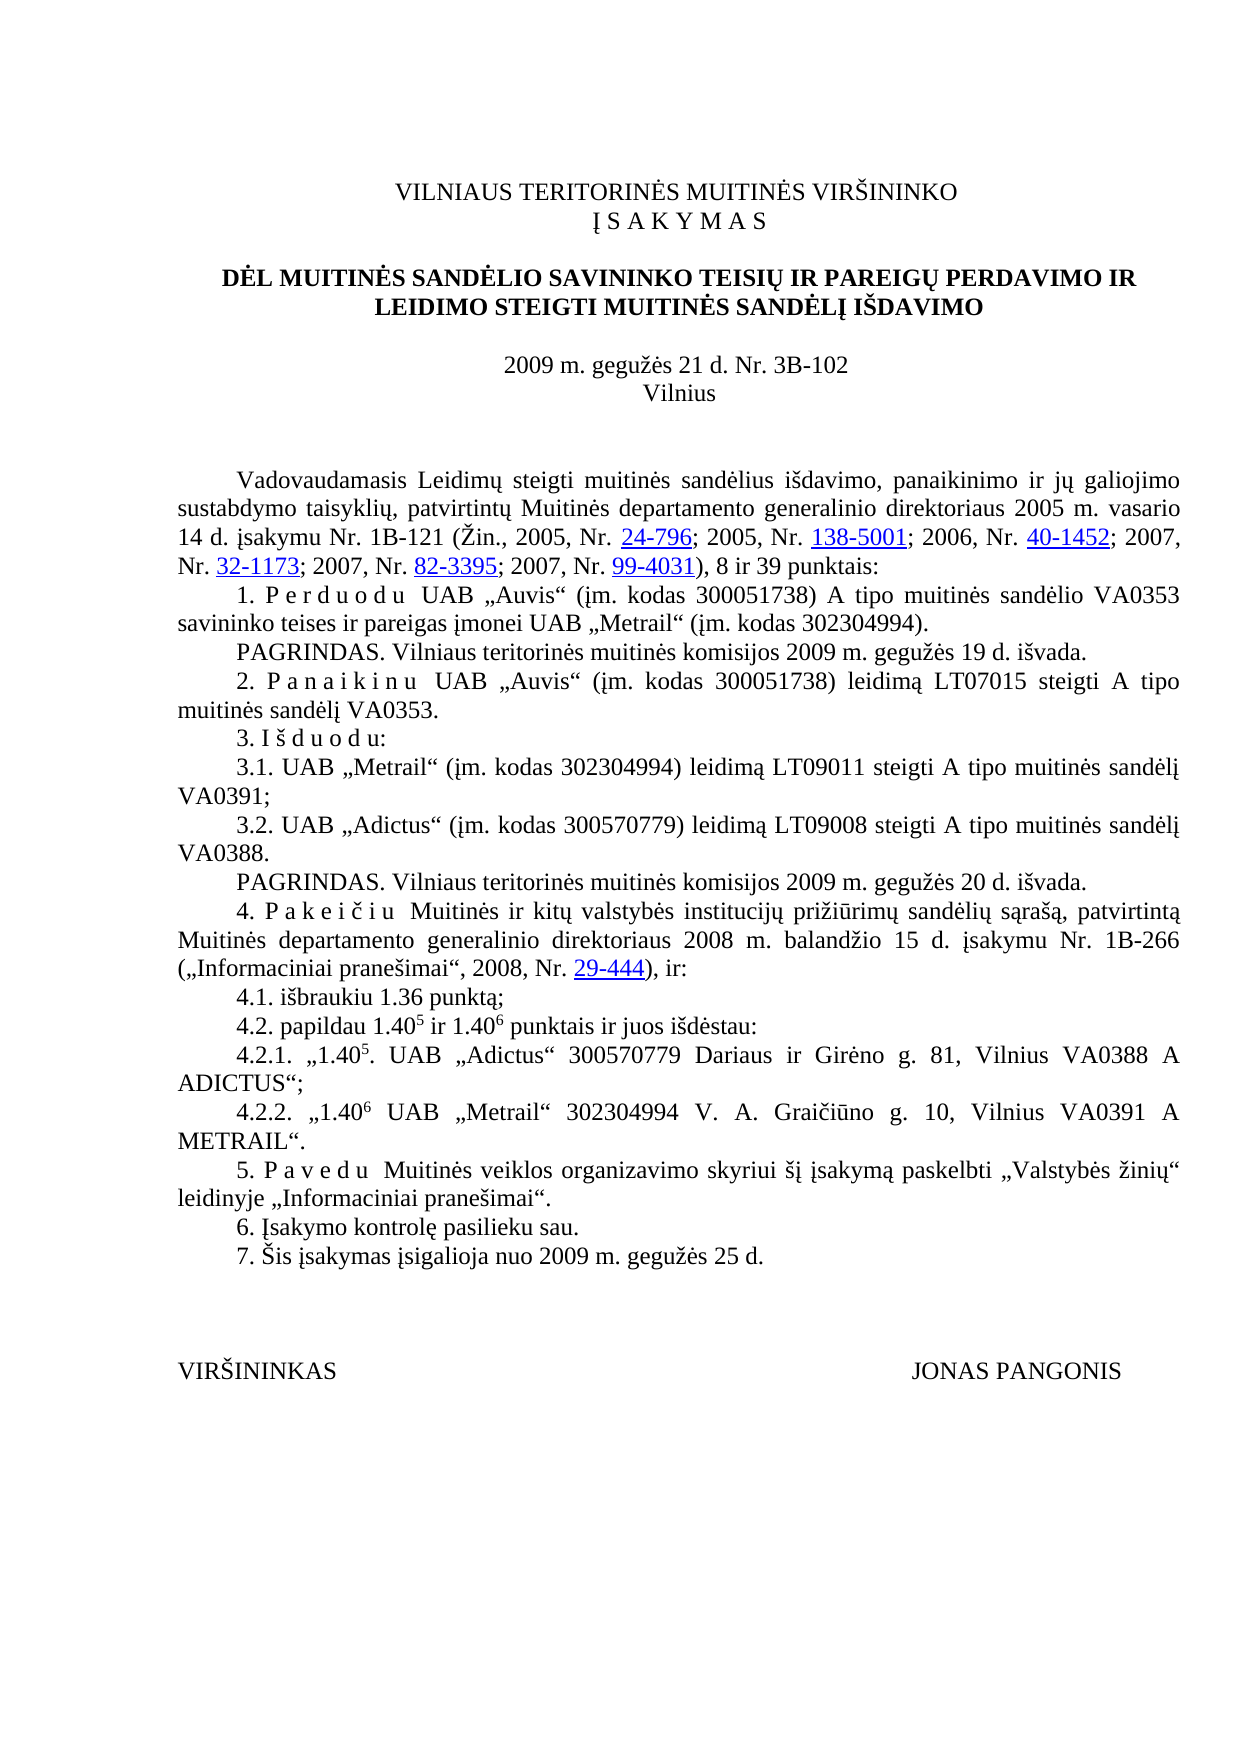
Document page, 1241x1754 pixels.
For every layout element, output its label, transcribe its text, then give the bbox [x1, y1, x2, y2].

text 3.1. UAB „Metrail“ (įm. kodas 302304994) leidimą LT09011 steigti A tipo muitinės sandėlį VA0391; [177, 752, 1181, 810]
text 1. Perduodu UAB „Auvis“ (įm. kodas 300051738) A tipo muitinės sandėlio VA0353 savininko teises ir pareigas įmonei UAB „Metrail“ (įm. kodas 302304994). [177, 580, 1181, 637]
text 3. Išduodu: [177, 723, 1181, 752]
text DĖL MUITINĖS SANDĖLIO SAVININKO TEISIŲ IR PAREIGŲ PERDAVIMO IR LEIDIMO STEIGTI MUITINĖS SANDĖLĮ IŠDAVIMO [177, 263, 1181, 321]
text 5. Pavedu Muitinės veiklos organizavimo skyriui šį įsakymą paskelbti „Valstybės žinių“ leidinyje „Informaciniai pranešimai“. [177, 1155, 1181, 1212]
text 4. Pakeičiu Muitinės ir kitų valstybės institucijų prižiūrimų sandėlių sąrašą, patvirtintą Muitinės departamento generalinio direktoriaus 2008 m. balandžio 15 d. įsakymu Nr. 1B-266 („Informaciniai pranešimai“, 2008, Nr. 29-444), ir: [177, 896, 1181, 982]
text Vilnius [177, 378, 1181, 407]
text ĮSAKYMAS [177, 206, 1181, 235]
text Vadovaudamasis Leidimų steigti muitinės sandėlius išdavimo, panaikinimo ir jų galiojimo sustabdymo taisyklių, patvirtintų Muitinės departamento generalinio direktoriaus 2005 m. vasario 14 d. įsakymu Nr. 1B-121 (Žin., 2005, Nr. 24-796; 2005, Nr. 138-5001; 2006, Nr. 40-1452; 2007, Nr. 32-1173; 2007, Nr. 82-3395; 2007, Nr. 99-4031), 8 ir 39 punktais: [177, 465, 1181, 580]
text PAGRINDAS. Vilniaus teritorinės muitinės komisijos 2009 m. gegužės 20 d. išvada. [177, 867, 1181, 896]
text 3.2. UAB „Adictus“ (įm. kodas 300570779) leidimą LT09008 steigti A tipo muitinės sandėlį VA0388. [177, 810, 1181, 867]
text 4.2.2. „1.406 UAB „Metrail“ 302304994 V. A. Graičiūno g. 10, Vilnius VA0391 A METRAIL“. [177, 1097, 1181, 1155]
text 7. Šis įsakymas įsigalioja nuo 2009 m. gegužės 25 d. [177, 1241, 1181, 1270]
text VIRŠININKAS JONAS PANGONIS [177, 1356, 1181, 1385]
text VILNIAUS TERITORINĖS MUITINĖS VIRŠININKO [177, 177, 1181, 206]
text 6. Įsakymo kontrolę pasilieku sau. [177, 1212, 1181, 1241]
text 4.2. papildau 1.405 ir 1.406 punktais ir juos išdėstau: [177, 1011, 1181, 1040]
text PAGRINDAS. Vilniaus teritorinės muitinės komisijos 2009 m. gegužės 19 d. išvada. [177, 637, 1181, 666]
text 4.2.1. „1.405. UAB „Adictus“ 300570779 Dariaus ir Girėno g. 81, Vilnius VA0388 A ADICTUS“; [177, 1040, 1181, 1097]
text 4.1. išbraukiu 1.36 punktą; [177, 982, 1181, 1011]
text 2009 m. gegužės 21 d. Nr. 3B-102 [177, 350, 1181, 378]
text 2. Panaikinu UAB „Auvis“ (įm. kodas 300051738) leidimą LT07015 steigti A tipo muitinės sandėlį VA0353. [177, 666, 1181, 723]
